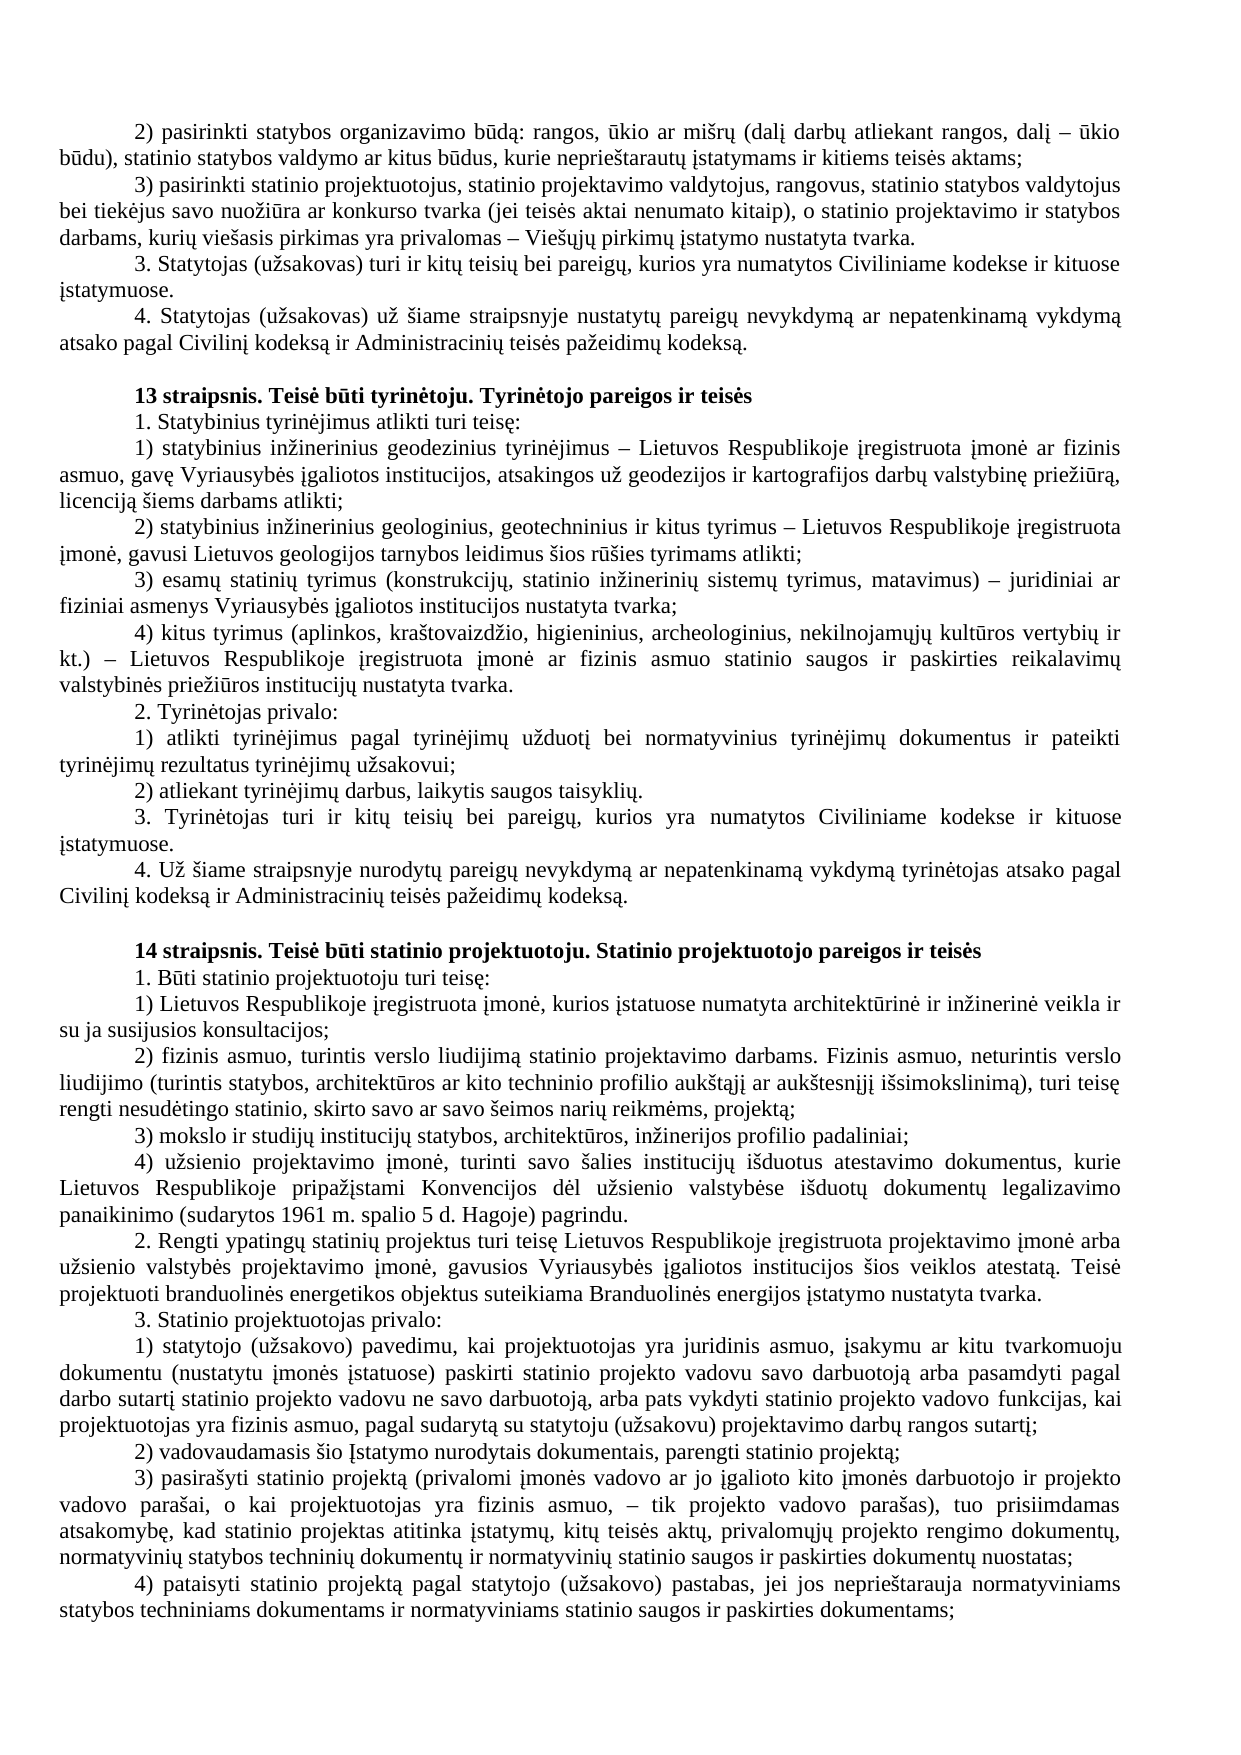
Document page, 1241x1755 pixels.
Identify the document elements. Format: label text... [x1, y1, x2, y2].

text 1. Statybinius tyrinėjimus atlikti turi teisę: [59, 408, 1122, 434]
text 2) statybinius inžinerinius geologinius, geotechninius ir kitus tyrimus – Lietuvos Respublikoje įregistruota įmonė, gavusi Lietuvos geologijos tarnybos leidimus šios rūšies tyrimams atlikti; [59, 513, 1122, 566]
text 2) atliekant tyrinėjimų darbus, laikytis saugos taisyklių. [59, 777, 1122, 803]
text 2) fizinis asmuo, turintis verslo liudijimą statinio projektavimo darbams. Fizinis asmuo, neturintis verslo liudijimo (turintis statybos, architektūros ar kito techninio profilio aukštąjį ar aukštesnįjį išsimokslinimą), turi teisę rengti nesudėtingo statinio, skirto savo ar savo šeimos narių reikmėms, projektą; [59, 1043, 1122, 1122]
text 3) mokslo ir studijų institucijų statybos, architektūros, inžinerijos profilio padaliniai; [59, 1122, 1122, 1148]
text 2) pasirinkti statybos organizavimo būdą: rangos, ūkio ar mišrų (dalį darbų atliekant rangos, dalį – ūkio būdu), statinio statybos valdymo ar kitus būdus, kurie neprieštarautų įstatymams ir kitiems teisės aktams; [59, 118, 1122, 171]
text 2. Rengti ypatingų statinių projektus turi teisę Lietuvos Respublikoje įregistruota projektavimo įmonė arba užsienio valstybės projektavimo įmonė, gavusios Vyriausybės įgaliotos institucijos šios veiklos atestatą. Teisė projektuoti branduolinės energetikos objektus suteikiama Branduolinės energijos įstatymo nustatyta tvarka. [59, 1227, 1122, 1306]
text 3) esamų statinių tyrimus (konstrukcijų, statinio inžinerinių sistemų tyrimus, matavimus) – juridiniai ar fiziniai asmenys Vyriausybės įgaliotos institucijos nustatyta tvarka; [59, 566, 1122, 619]
text 3. Statytojas (užsakovas) turi ir kitų teisių bei pareigų, kurios yra numatytos Civiliniame kodekse ir kituose įstatymuose. [59, 250, 1122, 303]
text 1) statybinius inžinerinius geodezinius tyrinėjimus – Lietuvos Respublikoje įregistruota įmonė ar fizinis asmuo, gavę Vyriausybės įgaliotos institucijos, atsakingos už geodezijos ir kartografijos darbų valstybinę priežiūrą, licenciją šiems darbams atlikti; [59, 434, 1122, 513]
text 3) pasirinkti statinio projektuotojus, statinio projektavimo valdytojus, rangovus, statinio statybos valdytojus bei tiekėjus savo nuožiūra ar konkurso tvarka (jei teisės aktai nenumato kitaip), o statinio projektavimo ir statybos darbams, kurių viešasis pirkimas yra privalomas – Viešųjų pirkimų įstatymo nustatyta tvarka. [59, 171, 1122, 250]
text 1) Lietuvos Respublikoje įregistruota įmonė, kurios įstatuose numatyta architektūrinė ir inžinerinė veikla ir su ja susijusios konsultacijos; [59, 990, 1122, 1043]
text 3. Tyrinėtojas turi ir kitų teisių bei pareigų, kurios yra numatytos Civiliniame kodekse ir kituose įstatymuose. [59, 803, 1122, 856]
text 2. Tyrinėtojas privalo: [59, 698, 1122, 724]
text 1) atlikti tyrinėjimus pagal tyrinėjimų užduotį bei normatyvinius tyrinėjimų dokumentus ir pateikti tyrinėjimų rezultatus tyrinėjimų užsakovui; [59, 724, 1122, 777]
text 4) pataisyti statinio projektą pagal statytojo (užsakovo) pastabas, jei jos neprieštarauja normatyviniams statybos techniniams dokumentams ir normatyviniams statinio saugos ir paskirties dokumentams; [59, 1570, 1122, 1622]
text 2) vadovaudamasis šio Įstatymo nurodytais dokumentais, parengti statinio projektą; [59, 1438, 1122, 1464]
text 1) statytojo (užsakovo) pavedimu, kai projektuotojas yra juridinis asmuo, įsakymu ar kitu tvarkomuoju dokumentu (nustatytu įmonės įstatuose) paskirti statinio projekto vadovu savo darbuotoją arba pasamdyti pagal darbo sutartį statinio projekto vadovu ne savo darbuotoją, arba pats vykdyti statinio projekto vadovo funkcijas, kai projektuotojas yra fizinis asmuo, pagal sudarytą su statytoju (užsakovu) projektavimo darbų rangos sutartį; [59, 1332, 1122, 1438]
text 4) kitus tyrimus (aplinkos, kraštovaizdžio, higieninius, archeologinius, nekilnojamųjų kultūros vertybių ir kt.) – Lietuvos Respublikoje įregistruota įmonė ar fizinis asmuo statinio saugos ir paskirties reikalavimų valstybinės priežiūros institucijų nustatyta tvarka. [59, 619, 1122, 698]
text 13 straipsnis. Teisė būti tyrinėtoju. Tyrinėtojo pareigos ir teisės [59, 382, 1122, 408]
text 3. Statinio projektuotojas privalo: [59, 1306, 1122, 1332]
text 14 straipsnis. Teisė būti statinio projektuotoju. Statinio projektuotojo pareigos ir teisės [134, 937, 1122, 963]
text 4. Už šiame straipsnyje nurodytų pareigų nevykdymą ar nepatenkinamą vykdymą tyrinėtojas atsako pagal Civilinį kodeksą ir Administracinių teisės pažeidimų kodeksą. [59, 856, 1122, 909]
text 3) pasirašyti statinio projektą (privalomi įmonės vadovo ar jo įgalioto kito įmonės darbuotojo ir projekto vadovo parašai, o kai projektuotojas yra fizinis asmuo, – tik projekto vadovo parašas), tuo prisiimdamas atsakomybę, kad statinio projektas atitinka įstatymų, kitų teisės aktų, privalomųjų projekto rengimo dokumentų, normatyvinių statybos techninių dokumentų ir normatyvinių statinio saugos ir paskirties dokumentų nuostatas; [59, 1464, 1122, 1570]
text 4. Statytojas (užsakovas) už šiame straipsnyje nustatytų pareigų nevykdymą ar nepatenkinamą vykdymą atsako pagal Civilinį kodeksą ir Administracinių teisės pažeidimų kodeksą. [59, 303, 1122, 355]
text 4) užsienio projektavimo įmonė, turinti savo šalies institucijų išduotus atestavimo dokumentus, kurie Lietuvos Respublikoje pripažįstami Konvencijos dėl užsienio valstybėse išduotų dokumentų legalizavimo panaikinimo (sudarytos 1961 m. spalio 5 d. Hagoje) pagrindu. [59, 1148, 1122, 1227]
text 1. Būti statinio projektuotoju turi teisę: [59, 963, 1122, 990]
